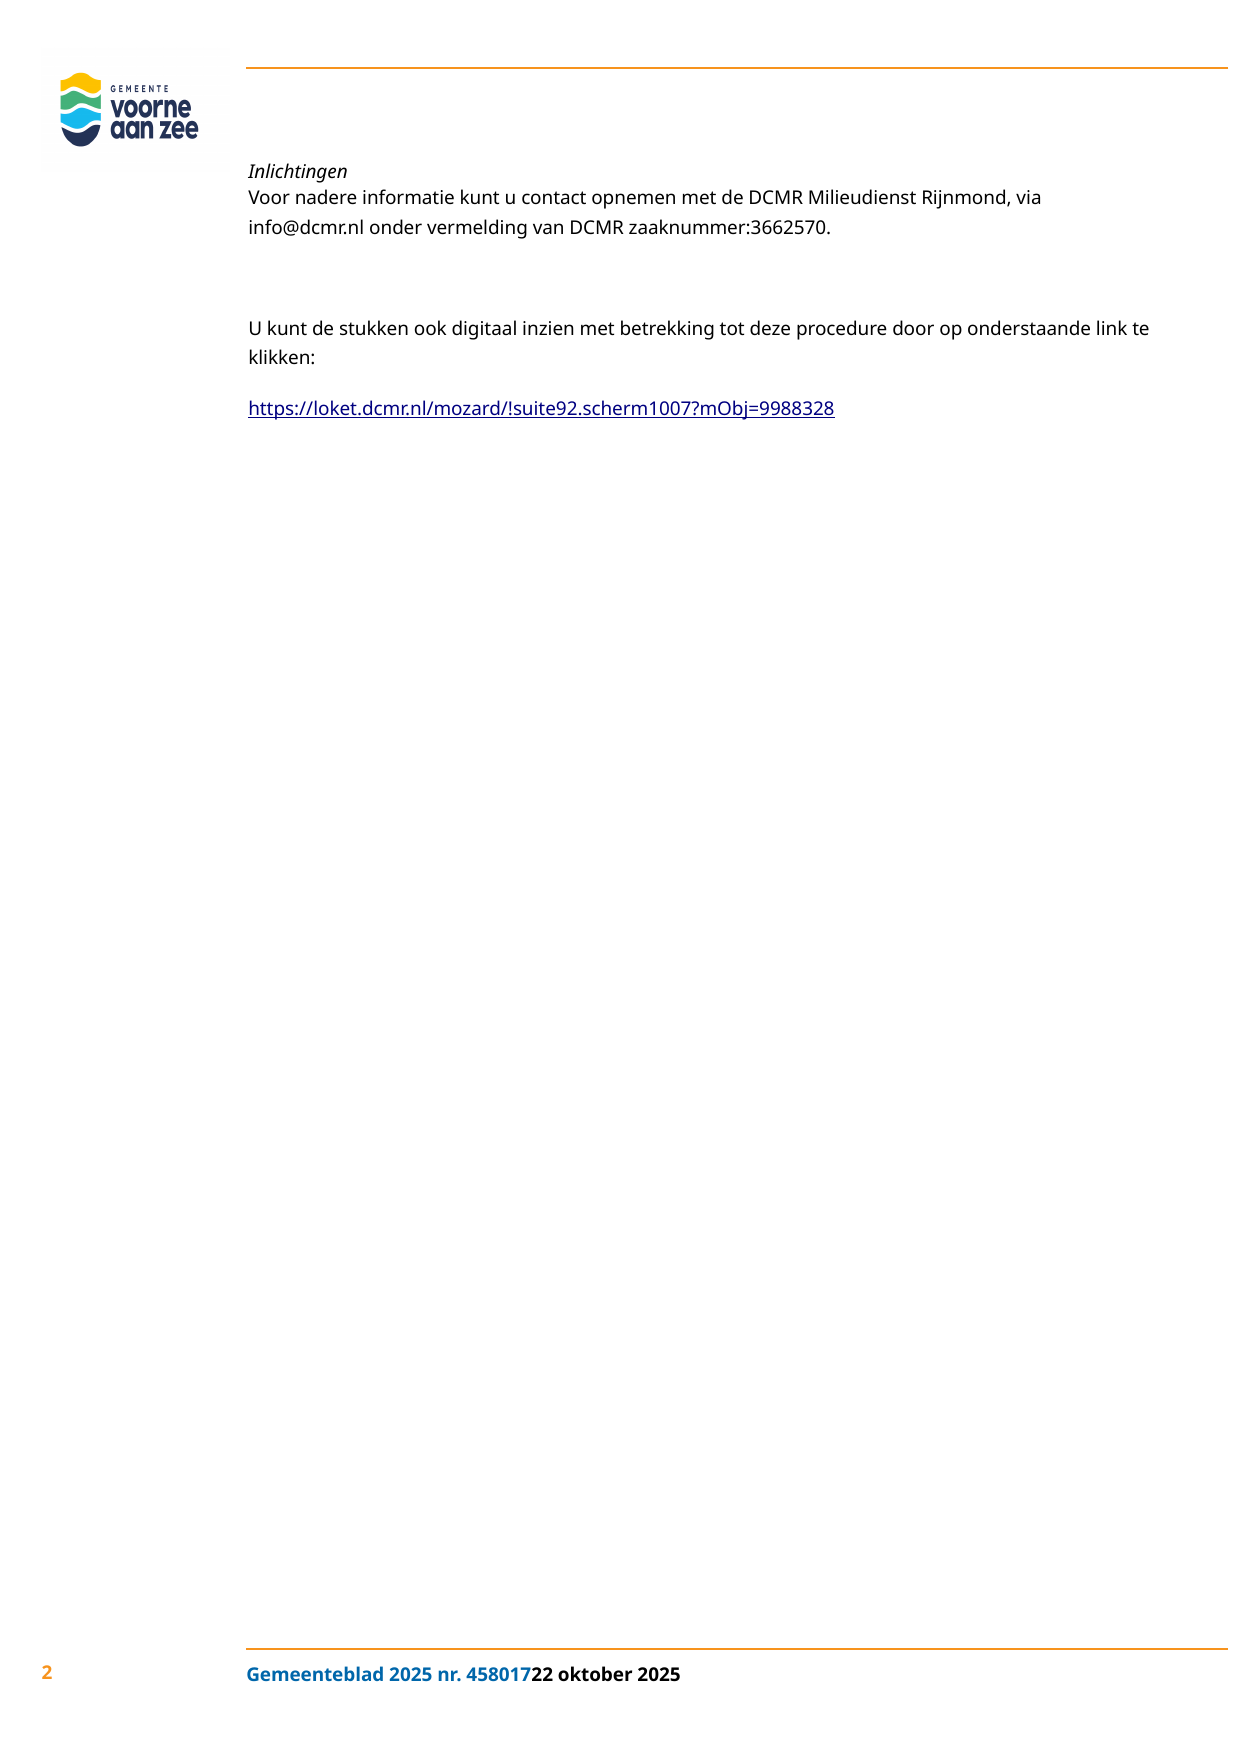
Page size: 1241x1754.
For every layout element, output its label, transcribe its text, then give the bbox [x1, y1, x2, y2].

text https://loket.dcmr.nl/mozard/!suite92.scherm1007?mObj=9988328 [248, 395, 1152, 421]
text Voor nadere informatie kunt u contact opnemen met de DCMR Milieudienst Rijnmond, via info@dcmr.nl onder vermelding van DCMR zaaknummer:3662570. [248, 184, 1152, 240]
text U kunt de stukken ook digitaal inzien met betrekking tot deze procedure door op onderstaande link te klikken: [248, 315, 1152, 370]
picture [41, 47, 231, 172]
text Inlichtingen [248, 159, 1152, 184]
